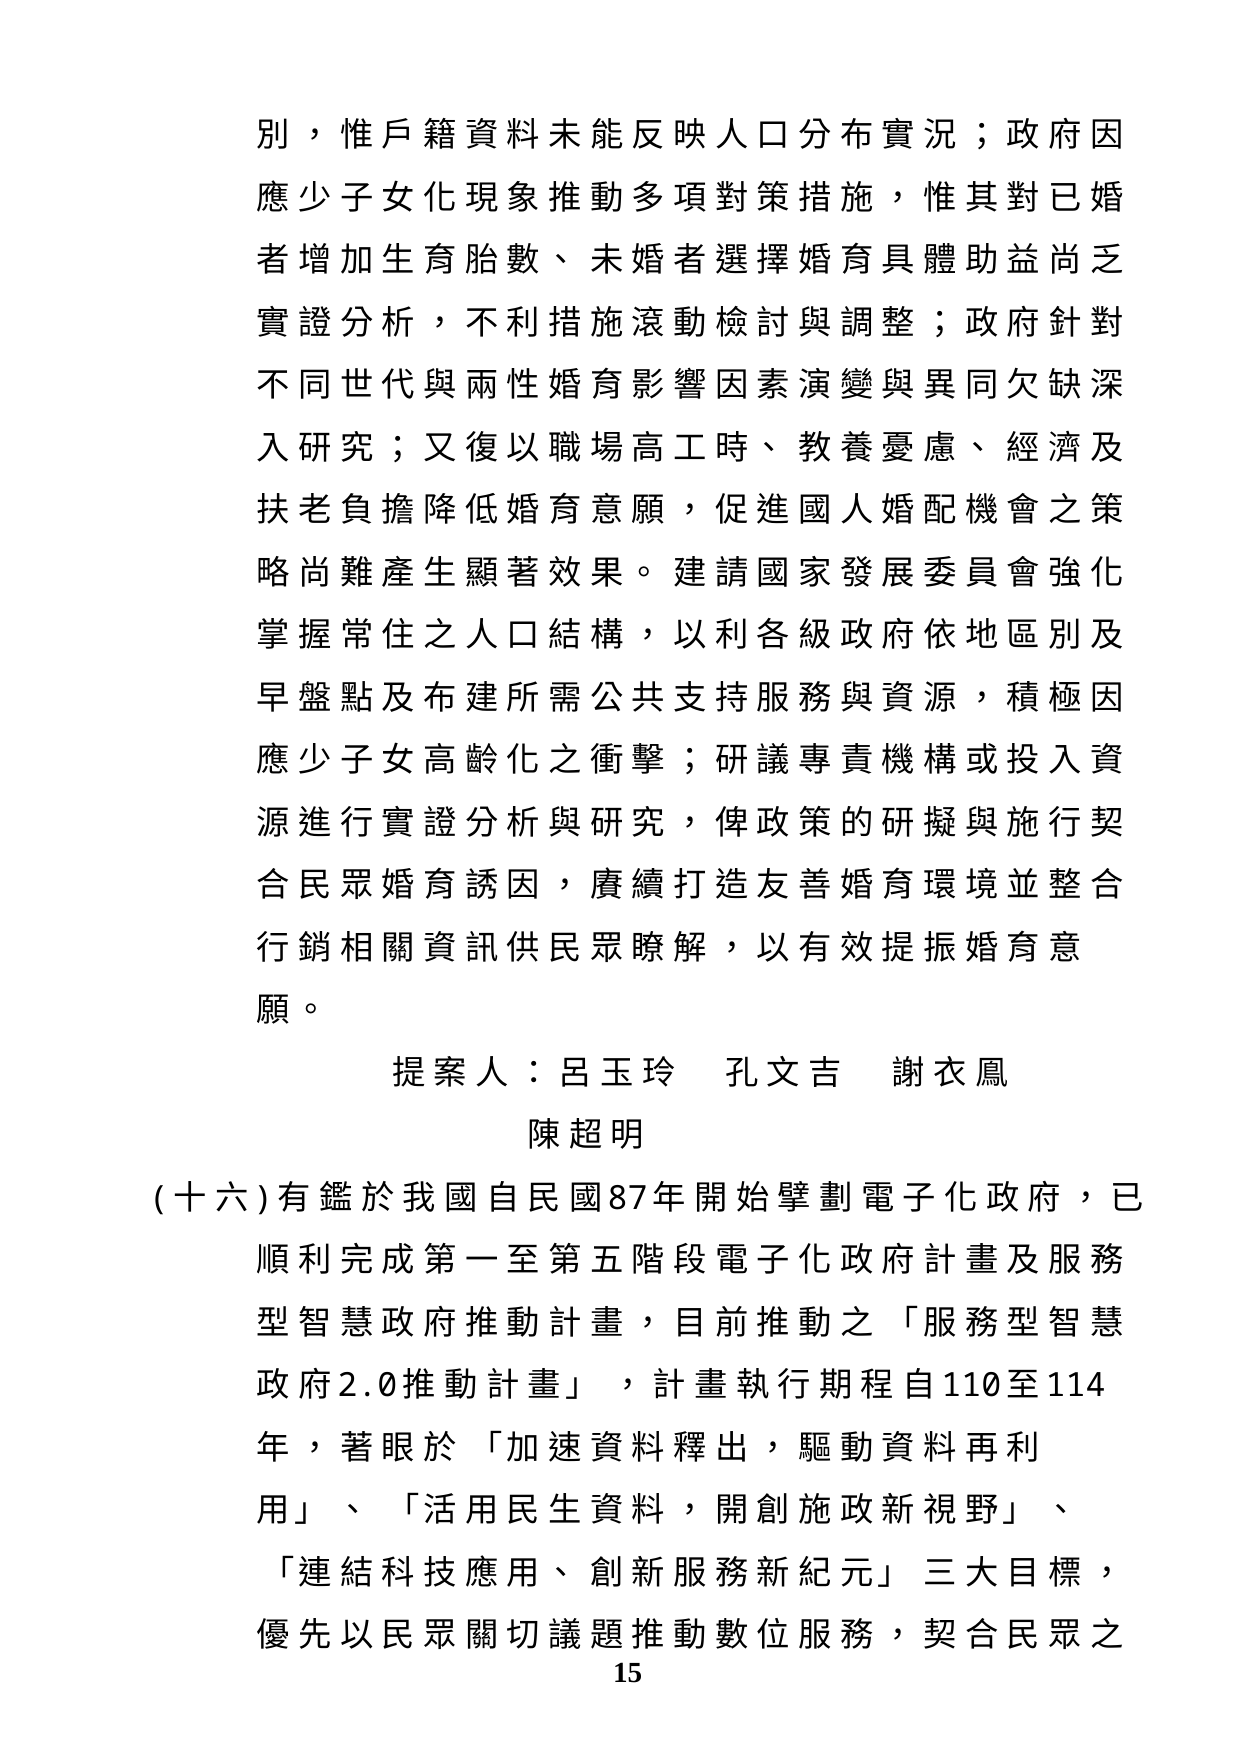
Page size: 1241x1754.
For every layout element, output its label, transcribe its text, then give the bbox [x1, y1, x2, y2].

text 提案人：呂玉玲 孔文吉 謝衣鳯 陳超明 [383, 1028, 1044, 1153]
text (十六)有鑑於我國自民國87年開始擘劃電子化政府，已順利完成第一至第五階段電子化政府計畫及服務型智慧政府推動計畫，目前推動之「服務型智慧政府2.0推動計畫」，計畫執行期程自110至114年，著眼於「加速資料釋出，驅動資料再利用」、「活用民生資料，開創施政新視野」、「連結科技應用、創新服務新紀元」三大目標，優先以民眾關切議題推動數位服務，契合民眾之 [141, 1153, 1148, 1653]
text 別，惟戶籍資料未能反映人口分布實況；政府因應少子女化現象推動多項對策措施，惟其對已婚者增加生育胎數、未婚者選擇婚育具體助益尚乏實證分析，不利措施滾動檢討與調整；政府針對不同世代與兩性婚育影響因素演變與異同欠缺深入研究；又復以職場高工時、教養憂慮、經濟及扶老負擔降低婚育意願，促進國人婚配機會之策略尚難產生顯著效果。建請國家發展委員會強化掌握常住之人口結構，以利各級政府依地區別及早盤點及布建所需公共支持服務與資源，積極因應少子女高齡化之衝擊；研議專責機構或投入資源進行實證分析與研究，俾政策的研擬與施行契合民眾婚育誘因，賡續打造友善婚育環境並整合行銷相關資訊供民眾瞭解，以有效提振婚育意願。 [141, 91, 1148, 1028]
